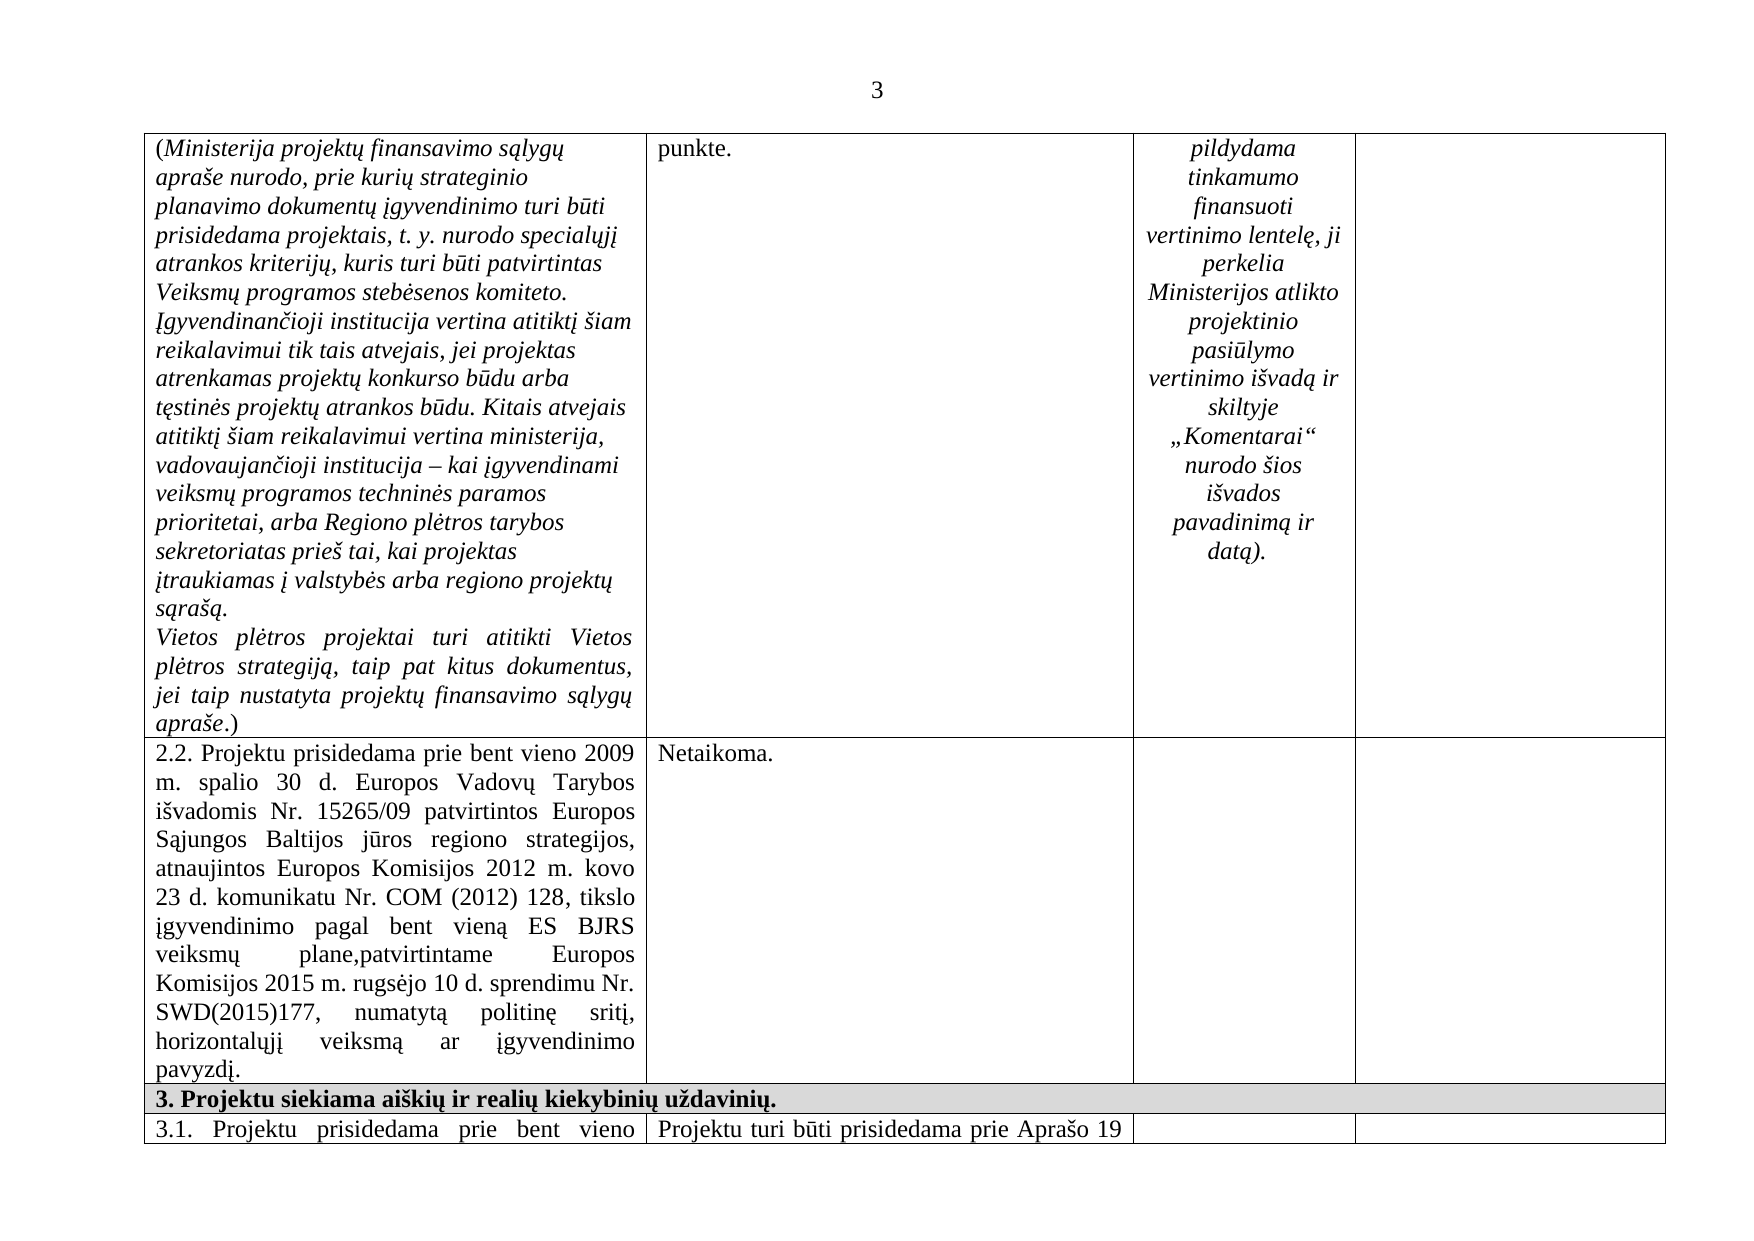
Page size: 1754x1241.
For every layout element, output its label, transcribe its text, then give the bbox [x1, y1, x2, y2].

table_cell [1356, 1114, 1665, 1143]
table_cell [1356, 134, 1665, 737]
table_cell Projektu turi būti prisidedama prie Aprašo 19 [647, 1114, 1133, 1143]
table_cell [1134, 1114, 1355, 1143]
table_cell 3. Projektu siekiama aiškių ir realių kiekybinių uždavinių. [145, 1084, 1665, 1113]
table_cell pildydama tinkamumo finansuoti vertinimo lentelę, ji perkelia Ministerijos atlikto projektinio pasiūlymo vertinimo išvadą ir skiltyje „Komentarai“ nurodo šios išvados pavadinimą ir datą). [1134, 134, 1355, 737]
table_cell [1356, 738, 1665, 1083]
table_cell punkte. [647, 134, 1133, 737]
table_cell (Ministerija projektų finansavimo sąlygų apraše nurodo, prie kurių strateginio planavimo dokumentų įgyvendinimo turi būti prisidedama projektais, t. y. nurodo specialųjį atrankos kriterijų, kuris turi būti patvirtintas Veiksmų programos stebėsenos komiteto. Įgyvendinančioji institucija vertina atitiktį šiam reikalavimui tik tais atvejais, jei projektas atrenkamas projektų konkurso būdu arba tęstinės projektų atrankos būdu. Kitais atvejais atitiktį šiam reikalavimui vertina ministerija, vadovaujančioji institucija – kai įgyvendinami veiksmų programos techninės paramos prioritetai, arba Regiono plėtros tarybos sekretoriatas prieš tai, kai projektas įtraukiamas į valstybės arba regiono projektų sąrašą. Vietos plėtros projektai turi atitikti Vietos plėtros strategiją, taip pat kitus dokumentus, jei taip nustatyta projektų finansavimo sąlygų apraše.) [145, 134, 646, 737]
table_cell [1134, 738, 1355, 1083]
table_cell 3.1. Projektu prisidedama prie bent vieno [145, 1114, 646, 1143]
table_cell 2.2. Projektu prisidedama prie bent vieno 2009 m. spalio 30 d. Europos Vadovų Tarybos išvadomis Nr. 15265/09 patvirtintos Europos Sąjungos Baltijos jūros regiono strategijos, atnaujintos Europos Komisijos 2012 m. kovo 23 d. komunikatu Nr. COM (2012) 128, tikslo įgyvendinimo pagal bent vieną ES BJRS veiksmų plane,patvirtintame Europos Komisijos 2015 m. rugsėjo 10 d. sprendimu Nr. SWD(2015)177, numatytą politinę sritį, horizontalųjį veiksmą ar įgyvendinimo pavyzdį. [145, 738, 646, 1083]
table_cell Netaikoma. [647, 738, 1133, 1083]
